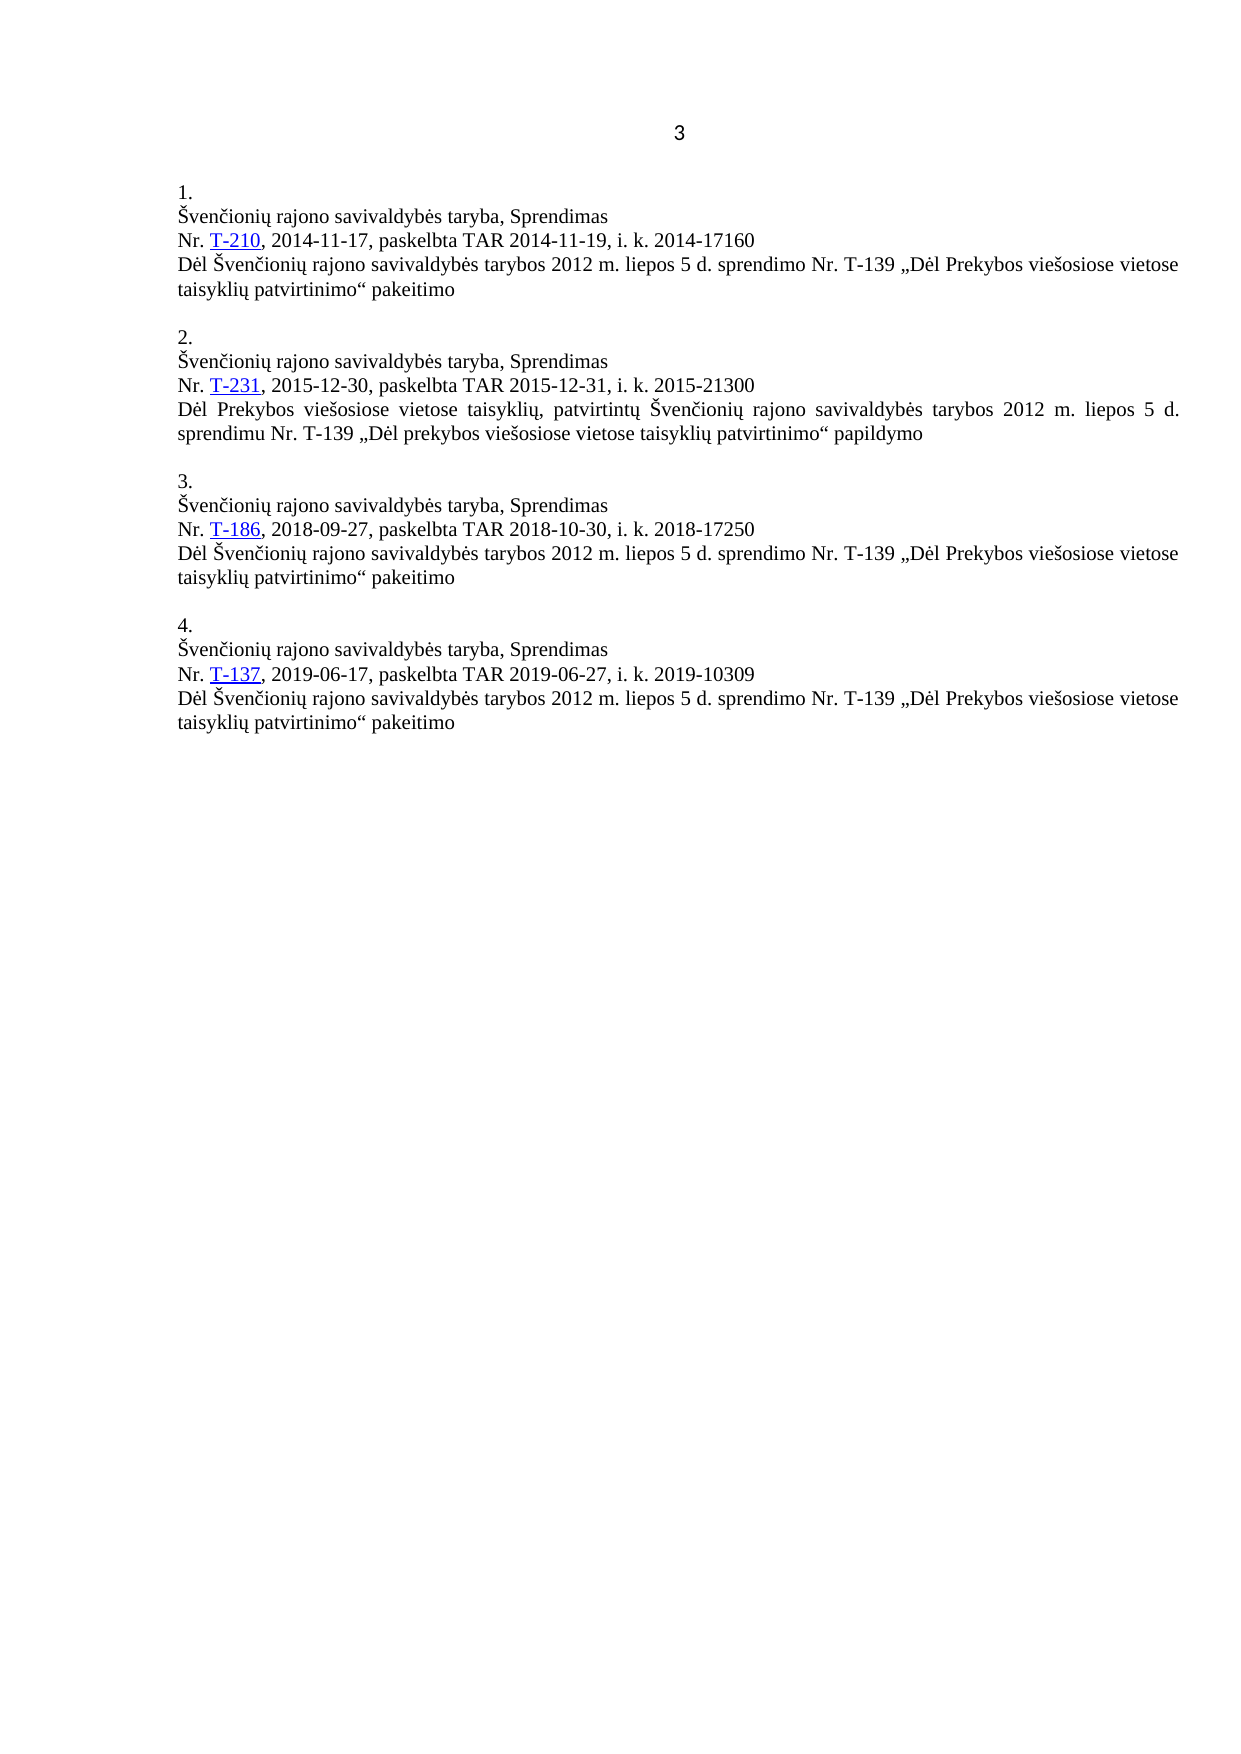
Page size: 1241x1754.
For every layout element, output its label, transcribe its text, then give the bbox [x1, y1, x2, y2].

text 2. [177, 324, 1181, 349]
text Dėl Švenčionių rajono savivaldybės tarybos 2012 m. liepos 5 d. sprendimo Nr. T-139 „Dėl Prekybos viešosiose vietose taisyklių patvirtinimo“ pakeitimo [177, 252, 1181, 301]
text Dėl Prekybos viešosiose vietose taisyklių, patvirtintų Švenčionių rajono savivaldybės tarybos 2012 m. liepos 5 d. sprendimu Nr. T-139 „Dėl prekybos viešosiose vietose taisyklių patvirtinimo“ papildymo [177, 397, 1181, 445]
text 1. [177, 180, 1181, 204]
text Švenčionių rajono savivaldybės taryba, Sprendimas [177, 637, 1181, 661]
text 4. [177, 613, 1181, 637]
text Nr. T-186, 2018-09-27, paskelbta TAR 2018-10-30, i. k. 2018-17250 [177, 517, 1181, 541]
text 3. [177, 469, 1181, 493]
text Dėl Švenčionių rajono savivaldybės tarybos 2012 m. liepos 5 d. sprendimo Nr. T-139 „Dėl Prekybos viešosiose vietose taisyklių patvirtinimo“ pakeitimo [177, 541, 1181, 589]
text Dėl Švenčionių rajono savivaldybės tarybos 2012 m. liepos 5 d. sprendimo Nr. T-139 „Dėl Prekybos viešosiose vietose taisyklių patvirtinimo“ pakeitimo [177, 686, 1181, 734]
text Švenčionių rajono savivaldybės taryba, Sprendimas [177, 204, 1181, 228]
text Švenčionių rajono savivaldybės taryba, Sprendimas [177, 349, 1181, 373]
text Nr. T-231, 2015-12-30, paskelbta TAR 2015-12-31, i. k. 2015-21300 [177, 373, 1181, 397]
text Nr. T-210, 2014-11-17, paskelbta TAR 2014-11-19, i. k. 2014-17160 [177, 228, 1181, 252]
text Nr. T-137, 2019-06-17, paskelbta TAR 2019-06-27, i. k. 2019-10309 [177, 661, 1181, 686]
text Švenčionių rajono savivaldybės taryba, Sprendimas [177, 493, 1181, 517]
